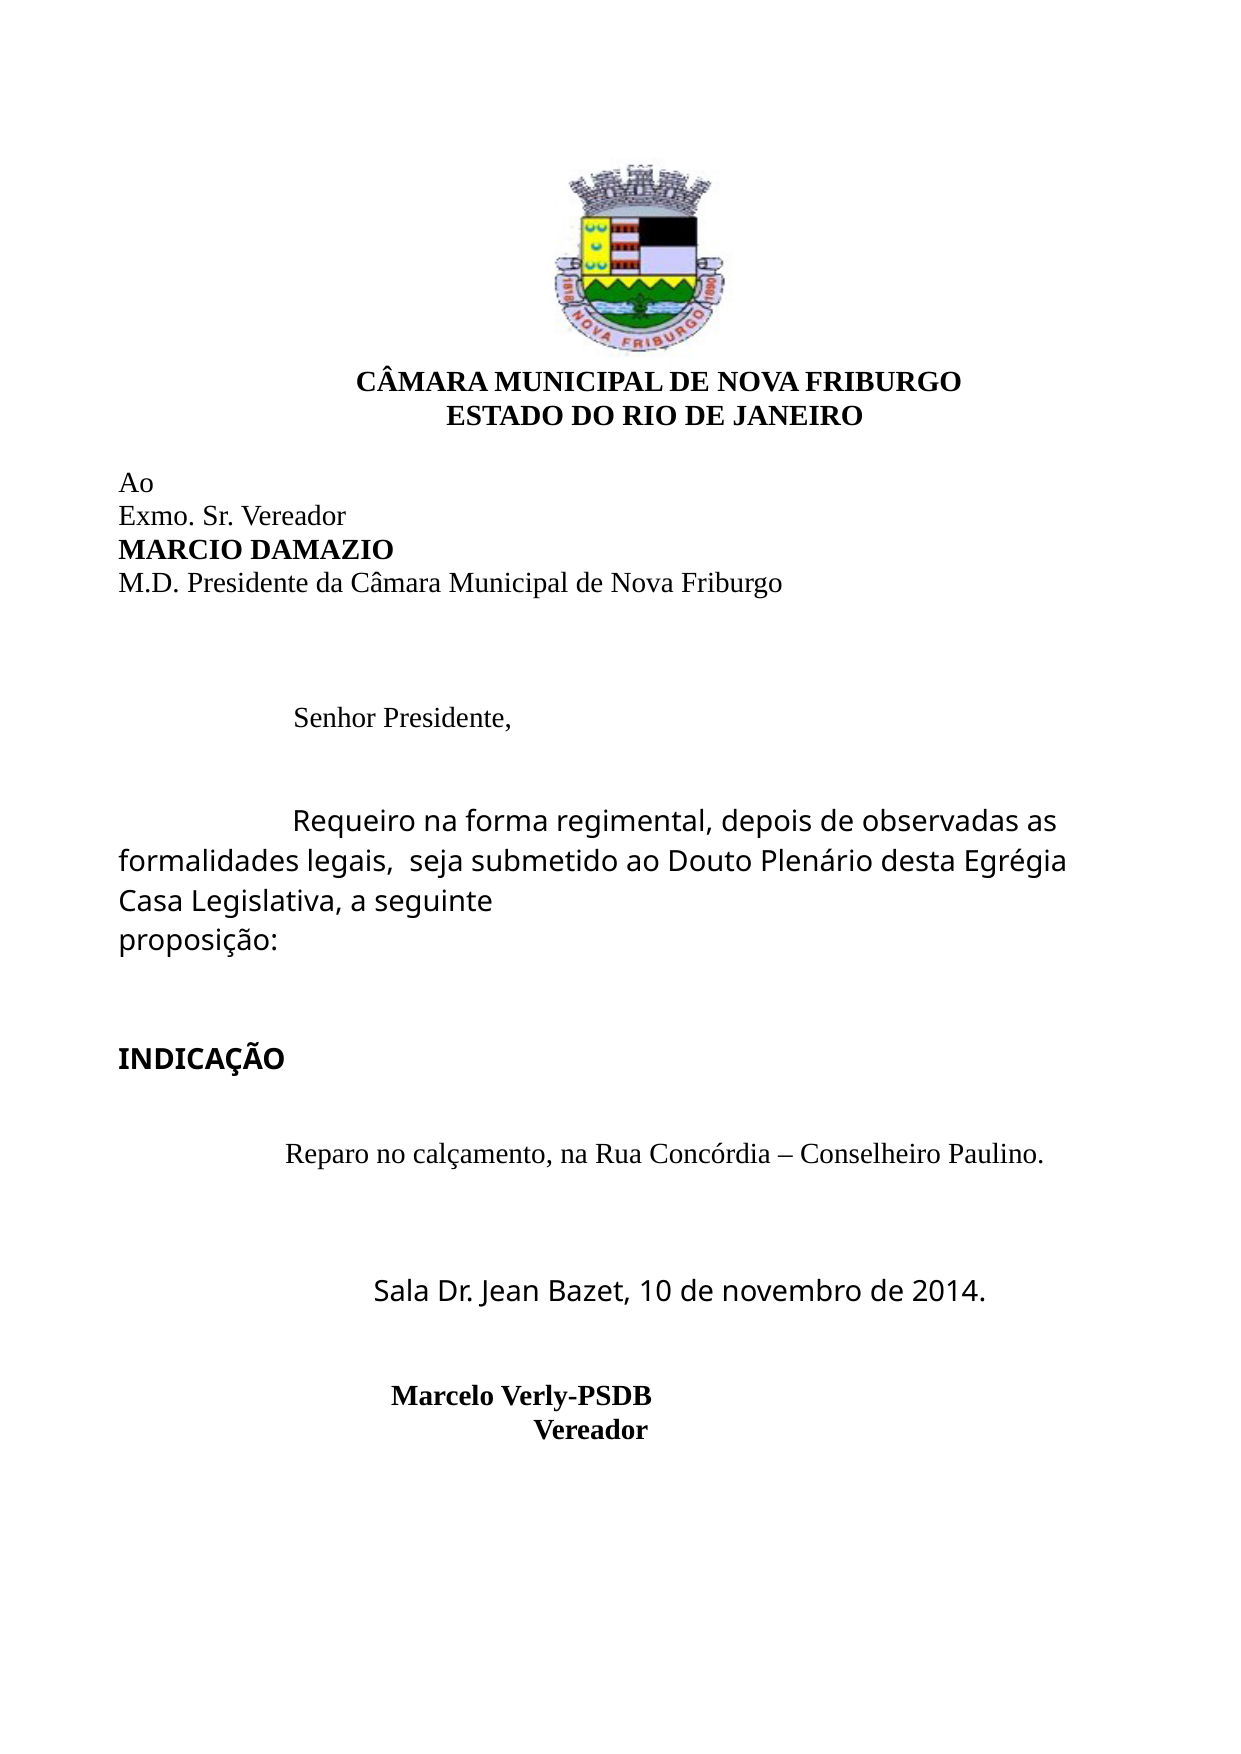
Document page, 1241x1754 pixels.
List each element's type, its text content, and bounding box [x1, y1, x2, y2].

text MARCIO DAMAZIO [118, 532, 1122, 566]
text proposição: [118, 919, 1122, 959]
text M.D. Presidente da Câmara Municipal de Nova Friburgo [118, 566, 1122, 599]
text INDICAÇÃO [118, 1038, 1122, 1078]
text Sala Dr. Jean Bazet, 10 de novembro de 2014. [118, 1270, 1122, 1309]
text ESTADO DO RIO DE JANEIRO [118, 398, 1122, 431]
text Requeiro na forma regimental, depois de observadas as formalidades legais, seja submetido ao Douto Plenário desta Egrégia Casa Legislativa, a seguinte [118, 800, 1122, 919]
text Vereador [118, 1412, 1122, 1446]
text Senhor Presidente, [118, 700, 1122, 733]
text Ao [118, 465, 1122, 498]
text CÂMARA MUNICIPAL DE NOVA FRIBURGO [118, 118, 1122, 398]
text Marcelo Verly-PSDB [118, 1378, 1122, 1412]
text Exmo. Sr. Vereador [118, 498, 1122, 532]
text Reparo no calçamento, na Rua Concórdia – Conselheiro Paulino. [118, 1136, 1122, 1169]
